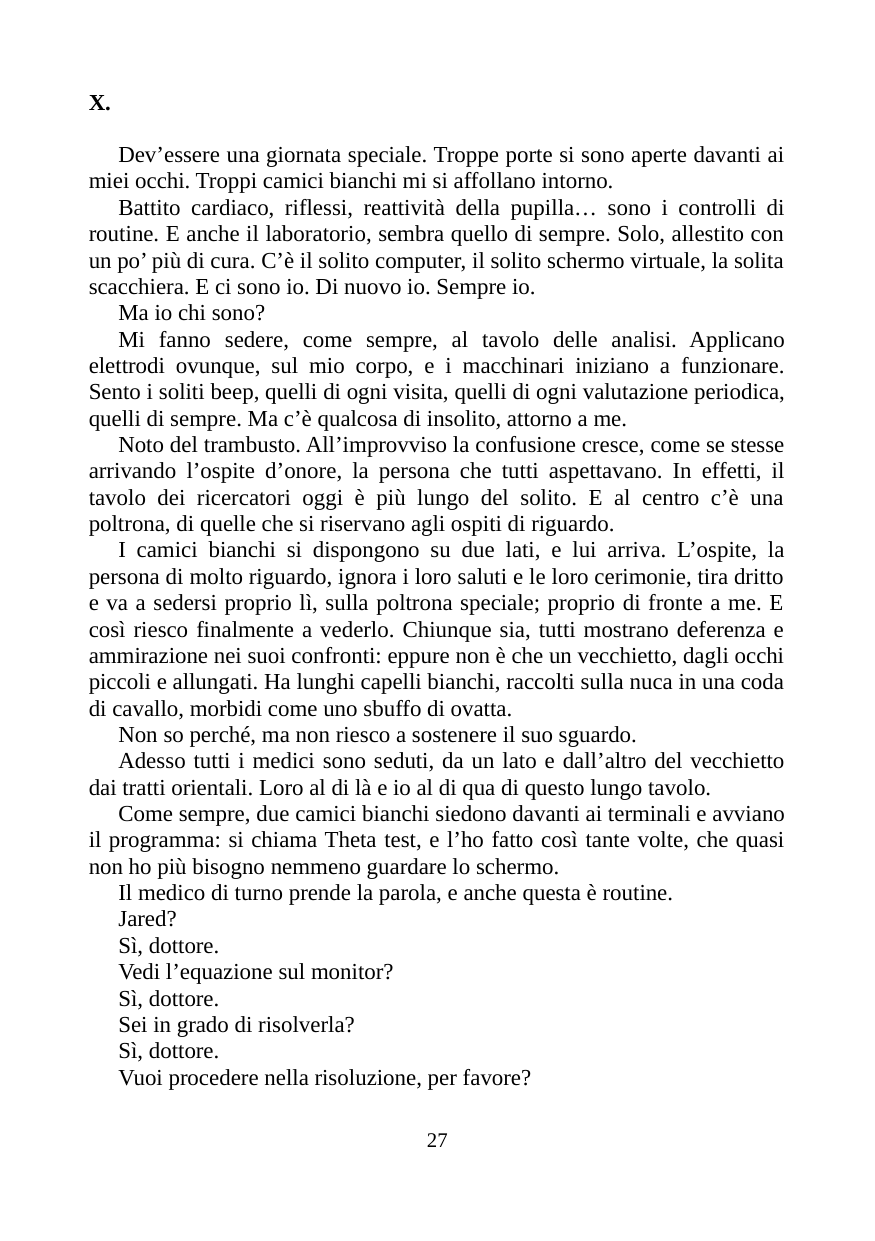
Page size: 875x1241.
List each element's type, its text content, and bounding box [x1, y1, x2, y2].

text Vuoi procedere nella risoluzione, per favore? [88, 1064, 786, 1090]
text Sì, dottore. [88, 984, 786, 1011]
subtitle X. [88, 88, 786, 115]
text Sei in grado di risolverla? [88, 1011, 786, 1037]
text Noto del trambusto. All’improvviso la confusione cresce, come se stesse arrivando l’ospite d’onore, la persona che tutti aspettavano. In effetti, il tavolo dei ricercatori oggi è più lungo del solito. E al centro c’è una poltrona, di quelle che si riservano agli ospiti di riguardo. [88, 431, 786, 537]
text Ma io chi sono? [88, 299, 786, 326]
text Non so perché, ma non riesco a sostenere il suo sguardo. [88, 721, 786, 747]
text Dev’essere una giornata speciale. Troppe porte si sono aperte davanti ai miei occhi. Troppi camici bianchi mi si affollano intorno. [88, 141, 786, 194]
text Jared? [88, 906, 786, 932]
text Sì, dottore. [88, 932, 786, 958]
text Mi fanno sedere, come sempre, al tavolo delle analisi. Applicano elettrodi ovunque, sul mio corpo, e i macchinari iniziano a funzionare. Sento i soliti beep, quelli di ogni visita, quelli di ogni valutazione periodica, quelli di sempre. Ma c’è qualcosa di insolito, attorno a me. [88, 326, 786, 431]
text Sì, dottore. [88, 1037, 786, 1064]
text I camici bianchi si dispongono su due lati, e lui arriva. L’ospite, la persona di molto riguardo, ignora i loro saluti e le loro cerimonie, tira dritto e va a sedersi proprio lì, sulla poltrona speciale; proprio di fronte a me. E così riesco finalmente a vederlo. Chiunque sia, tutti mostrano deferenza e ammirazione nei suoi confronti: eppure non è che un vecchietto, dagli occhi piccoli e allungati. Ha lunghi capelli bianchi, raccolti sulla nuca in una coda di cavallo, morbidi come uno sbuffo di ovatta. [88, 537, 786, 721]
text Adesso tutti i medici sono seduti, da un lato e dall’altro del vecchietto dai tratti orientali. Loro al di là e io al di qua di questo lungo tavolo. [88, 747, 786, 800]
text Battito cardiaco, riflessi, reattività della pupilla… sono i controlli di routine. E anche il laboratorio, sembra quello di sempre. Solo, allestito con un po’ più di cura. C’è il solito computer, il solito schermo virtuale, la solita scacchiera. E ci sono io. Di nuovo io. Sempre io. [88, 194, 786, 299]
text Vedi l’equazione sul monitor? [88, 958, 786, 984]
text Il medico di turno prende la parola, e anche questa è routine. [88, 879, 786, 906]
text Come sempre, due camici bianchi siedono davanti ai terminali e avviano il programma: si chiama Theta test, e l’ho fatto così tante volte, che quasi non ho più bisogno nemmeno guardare lo schermo. [88, 800, 786, 879]
